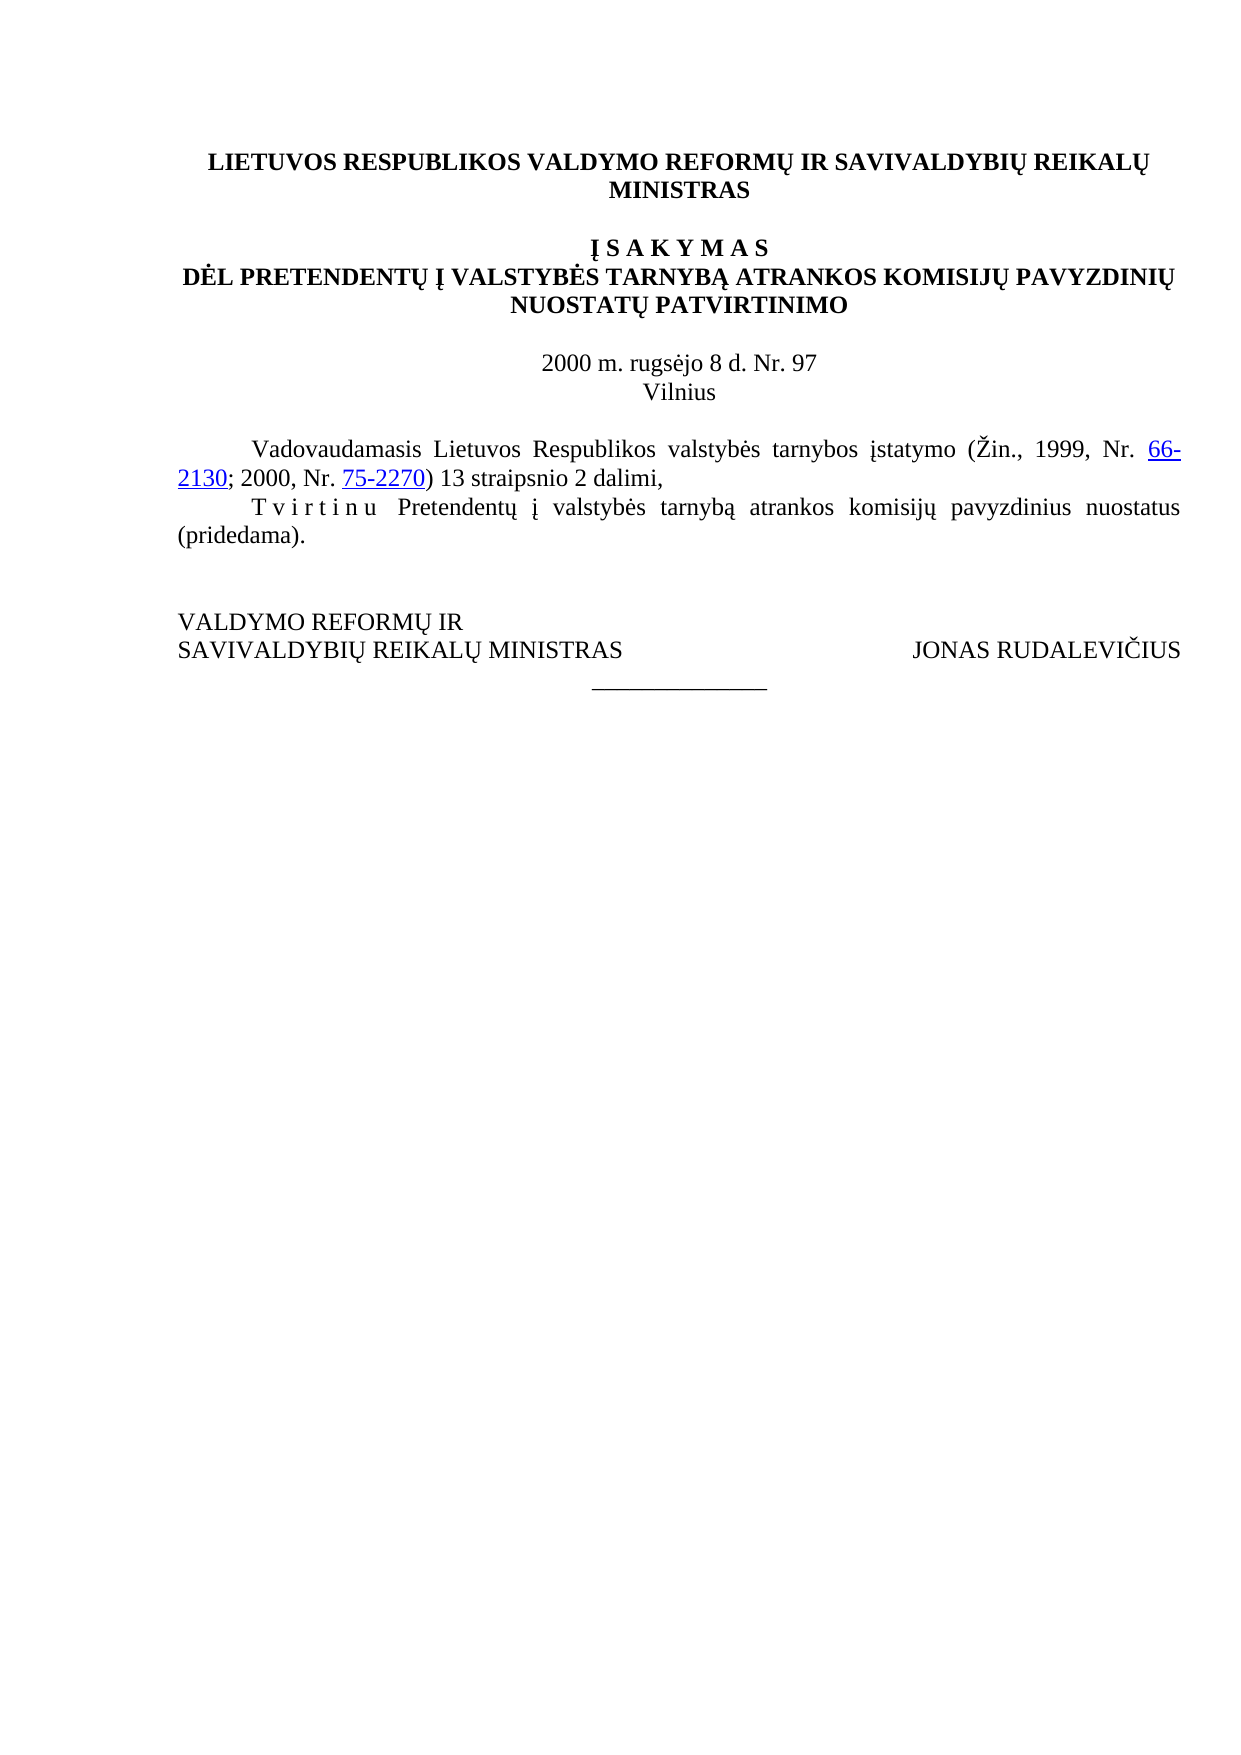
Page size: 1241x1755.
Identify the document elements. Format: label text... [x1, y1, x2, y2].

text Tvirtinu Pretendentų į valstybės tarnybą atrankos komisijų pavyzdinius nuostatus (pridedama). [177, 492, 1181, 549]
text ______________ [177, 664, 1181, 693]
text LIETUVOS RESPUBLIKOS VALDYMO REFORMŲ IR SAVIVALDYBIŲ REIKALŲ MINISTRAS [177, 147, 1181, 204]
text VALDYMO REFORMŲ IR [177, 607, 1181, 636]
text DĖL PRETENDENTŲ Į VALSTYBĖS TARNYBĄ ATRANKOS KOMISIJŲ PAVYZDINIŲ NUOSTATŲ PATVIRTINIMO [177, 262, 1181, 319]
text Į S A K Y M A S [177, 233, 1181, 262]
text Vadovaudamasis Lietuvos Respublikos valstybės tarnybos įstatymo (Žin., 1999, Nr. 66-2130; 2000, Nr. 75-2270) 13 straipsnio 2 dalimi, [177, 434, 1181, 492]
text Vilnius [177, 377, 1181, 406]
text SAVIVALDYBIŲ REIKALŲ MINISTRAS JONAS RUDALEVIČIUS [177, 636, 1181, 664]
text 2000 m. rugsėjo 8 d. Nr. 97 [177, 348, 1181, 377]
